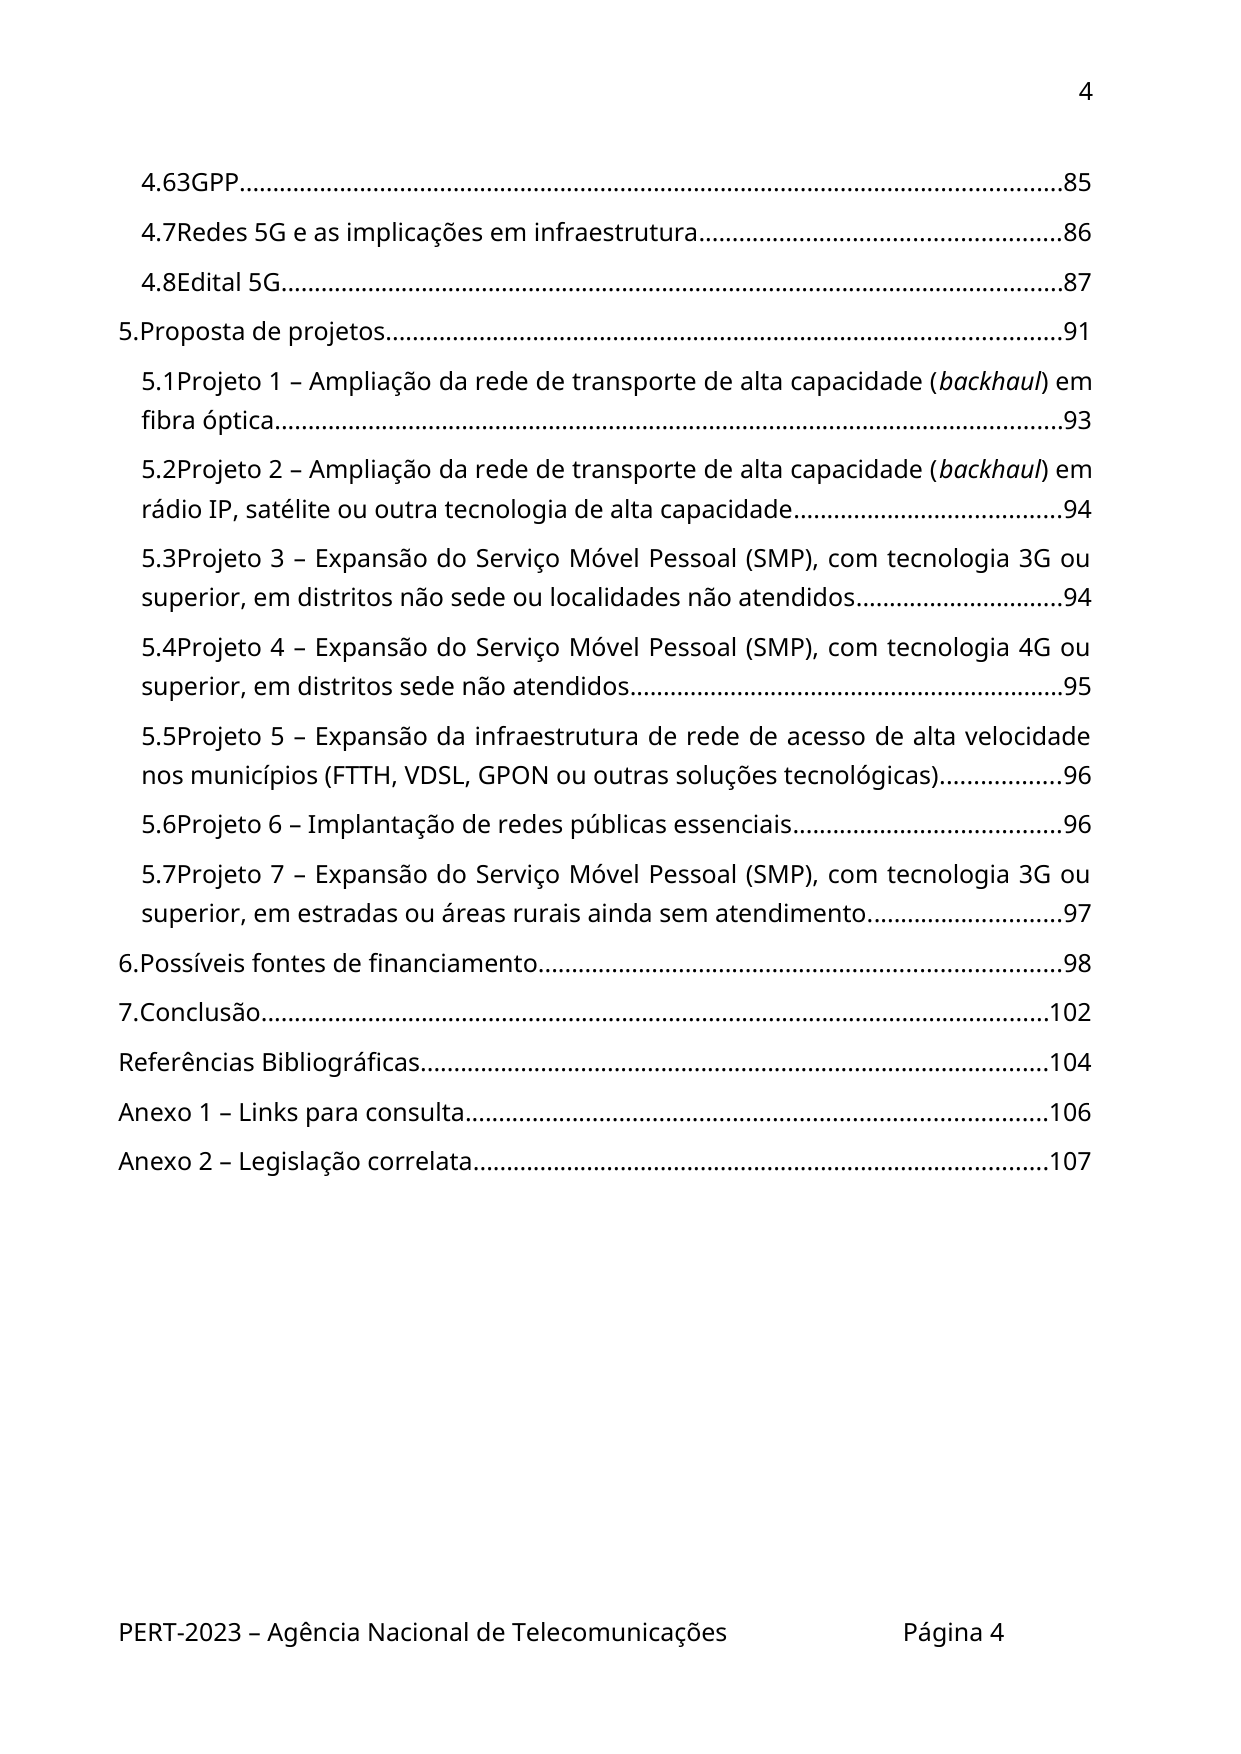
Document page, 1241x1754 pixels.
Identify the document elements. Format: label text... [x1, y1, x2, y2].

text 6. Possíveis fontes de financiamento 98 [118, 945, 1093, 979]
text 5.4 Projeto 4 – Expansão do Serviço Móvel Pessoal (SMP), com tecnologia 4G ou superior, em distritos sede não atendidos 95 [141, 629, 1093, 703]
text 5.6 Projeto 6 – Implantação de redes públicas essenciais 96 [141, 807, 1093, 841]
text 7. Conclusão 102 [118, 995, 1093, 1029]
text 5.1 Projeto 1 – Ampliação da rede de transporte de alta capacidade (backhaul) em fibra óptica 93 [141, 363, 1093, 437]
text Anexo 2 – Legislação correlata 107 [118, 1144, 1093, 1178]
text 5. Proposta de projetos 91 [118, 314, 1093, 348]
text Referências Bibliográficas 104 [118, 1044, 1093, 1079]
text 4.7 Redes 5G e as implicações em infraestrutura 86 [141, 214, 1093, 249]
text 5.5 Projeto 5 – Expansão da infraestrutura de rede de acesso de alta velocidade nos municípios (FTTH, VDSL, GPON ou outras soluções tecnológicas) 96 [141, 718, 1093, 792]
text Anexo 1 – Links para consulta 106 [118, 1094, 1093, 1128]
text 5.7 Projeto 7 – Expansão do Serviço Móvel Pessoal (SMP), com tecnologia 3G ou superior, em estradas ou áreas rurais ainda sem atendimento. 97 [141, 857, 1093, 930]
text 5.2 Projeto 2 – Ampliação da rede de transporte de alta capacidade (backhaul) em rádio IP, satélite ou outra tecnologia de alta capacidade 94 [141, 452, 1093, 525]
text 5.3 Projeto 3 – Expansão do Serviço Móvel Pessoal (SMP), com tecnologia 3G ou superior, em distritos não sede ou localidades não atendidos 94 [141, 541, 1093, 614]
text 4.8 Edital 5G 87 [141, 264, 1093, 298]
text 4.6 3GPP 85 [141, 165, 1093, 199]
